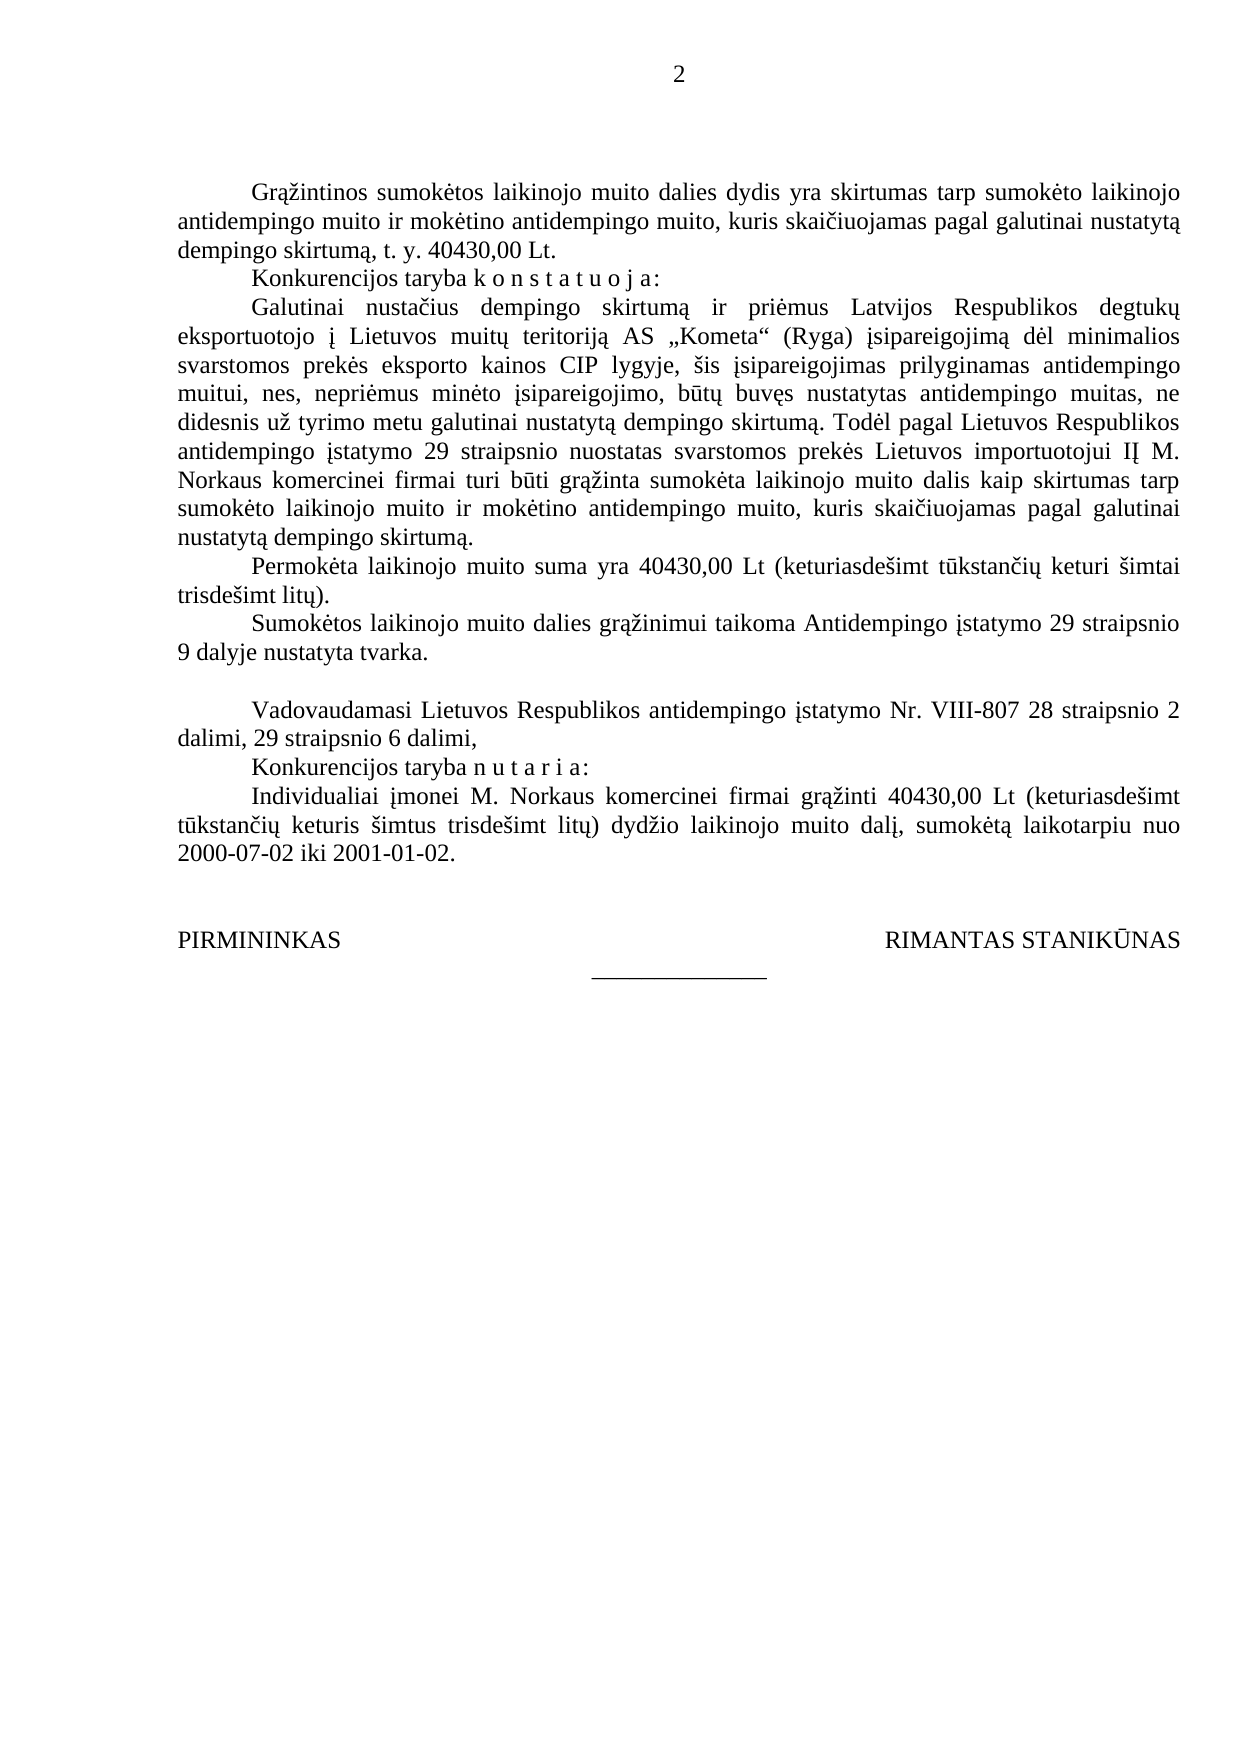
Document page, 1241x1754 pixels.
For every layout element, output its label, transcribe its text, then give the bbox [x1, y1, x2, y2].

text Galutinai nustačius dempingo skirtumą ir priėmus Latvijos Respublikos degtukų eksportuotojo į Lietuvos muitų teritoriją AS „Kometa“ (Ryga) įsipareigojimą dėl minimalios svarstomos prekės eksporto kainos CIP lygyje, šis įsipareigojimas prilyginamas antidempingo muitui, nes, nepriėmus minėto įsipareigojimo, būtų buvęs nustatytas antidempingo muitas, ne didesnis už tyrimo metu galutinai nustatytą dempingo skirtumą. Todėl pagal Lietuvos Respublikos antidempingo įstatymo 29 straipsnio nuostatas svarstomos prekės Lietuvos importuotojui IĮ M. Norkaus komercinei firmai turi būti grąžinta sumokėta laikinojo muito dalis kaip skirtumas tarp sumokėto laikinojo muito ir mokėtino antidempingo muito, kuris skaičiuojamas pagal galutinai nustatytą dempingo skirtumą. [177, 292, 1181, 551]
text Grąžintinos sumokėtos laikinojo muito dalies dydis yra skirtumas tarp sumokėto laikinojo antidempingo muito ir mokėtino antidempingo muito, kuris skaičiuojamas pagal galutinai nustatytą dempingo skirtumą, t. y. 40430,00 Lt. [177, 177, 1181, 263]
text Sumokėtos laikinojo muito dalies grąžinimui taikoma Antidempingo įstatymo 29 straipsnio 9 dalyje nustatyta tvarka. [177, 608, 1181, 666]
text PIRMININKAS RIMANTAS STANIKŪNAS [177, 925, 1181, 953]
text Individualiai įmonei M. Norkaus komercinei firmai grąžinti 40430,00 Lt (keturiasdešimt tūkstančių keturis šimtus trisdešimt litų) dydžio laikinojo muito dalį, sumokėtą laikotarpiu nuo 2000-07-02 iki 2001-01-02. [177, 781, 1181, 867]
text ______________ [177, 953, 1181, 982]
text Vadovaudamasi Lietuvos Respublikos antidempingo įstatymo Nr. VIII-807 28 straipsnio 2 dalimi, 29 straipsnio 6 dalimi, [177, 695, 1181, 752]
text Permokėta laikinojo muito suma yra 40430,00 Lt (keturiasdešimt tūkstančių keturi šimtai trisdešimt litų). [177, 551, 1181, 608]
text Konkurencijos taryba nutaria: [177, 752, 1181, 781]
text Konkurencijos taryba konstatuoja: [177, 263, 1181, 292]
